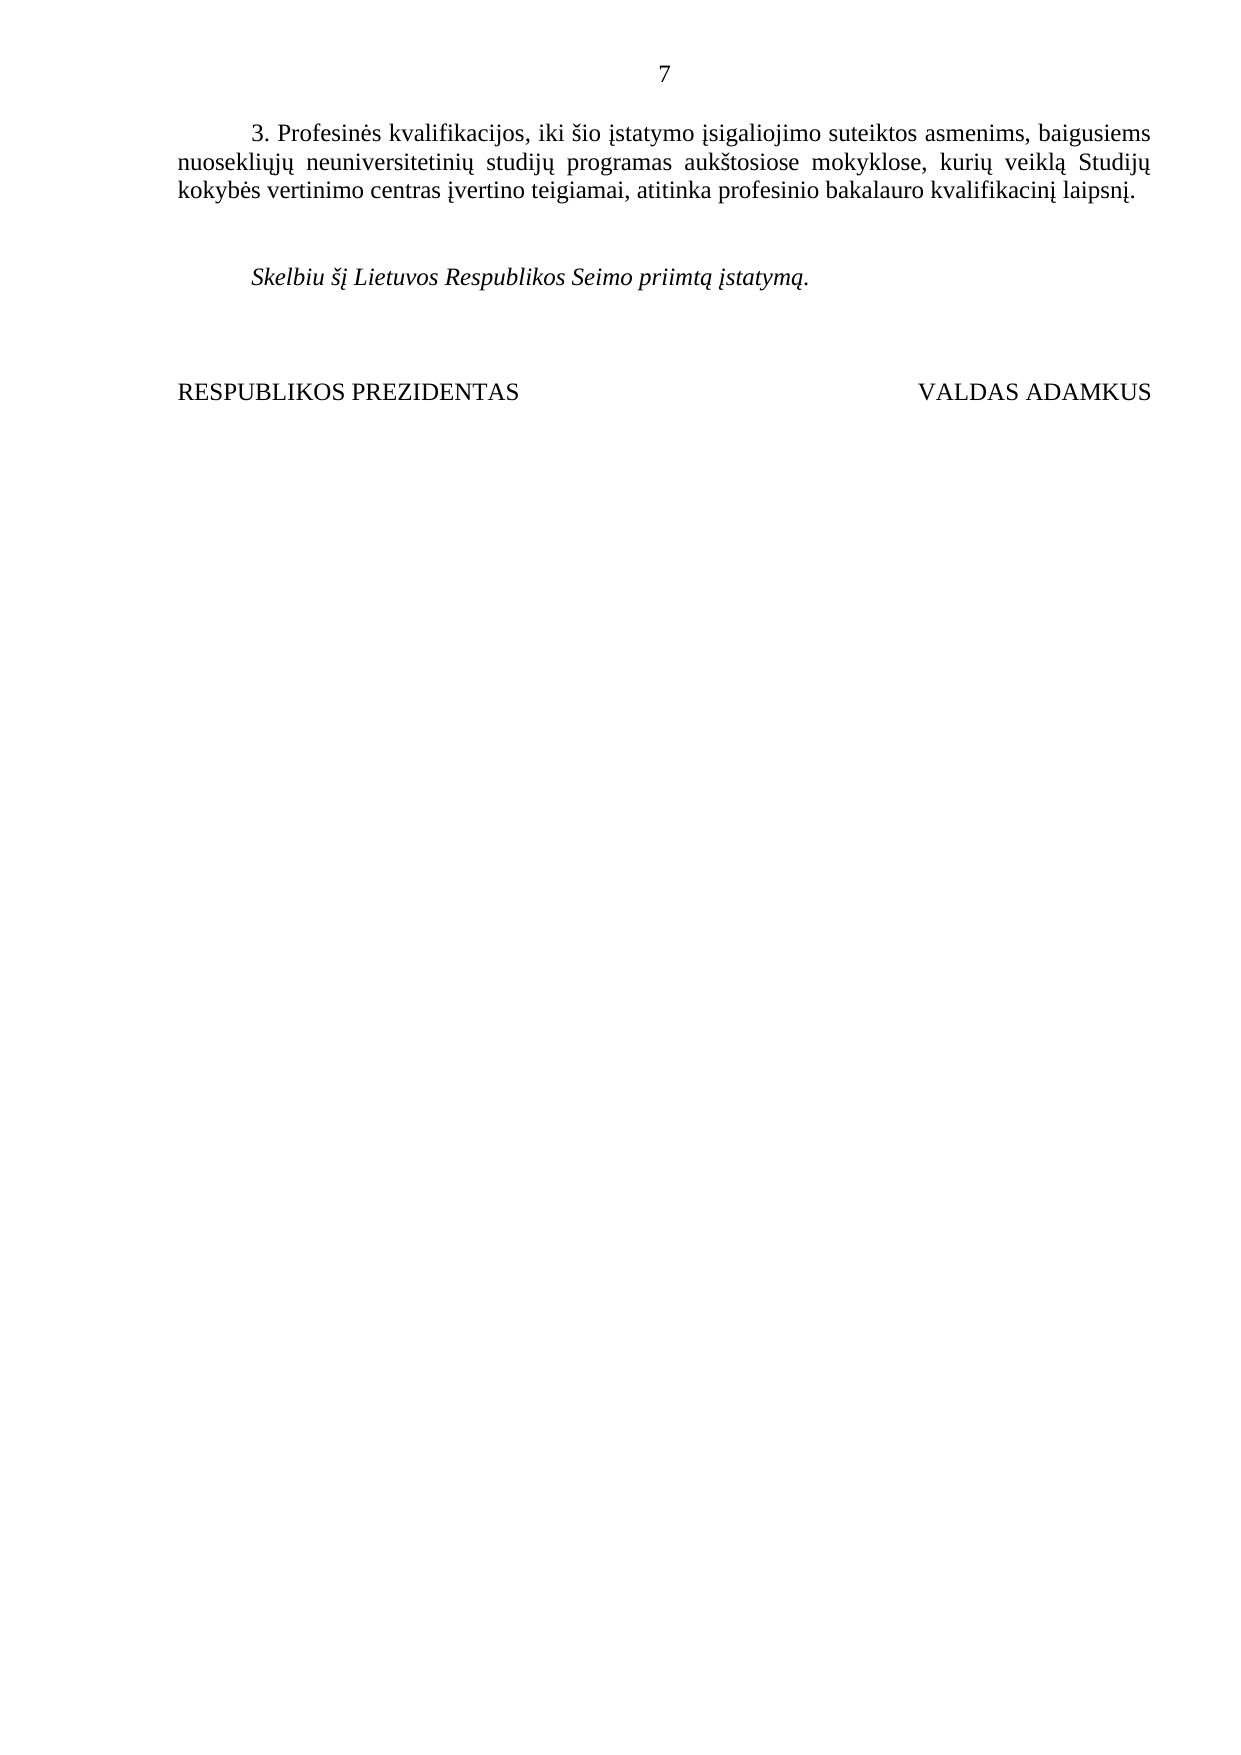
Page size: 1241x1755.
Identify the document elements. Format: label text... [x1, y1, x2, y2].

text 3. Profesinės kvalifikacijos, iki šio įstatymo įsigaliojimo suteiktos asmenims, baigusiems nuosekliųjų neuniversitetinių studijų programas aukštosiose mokyklose, kurių veiklą Studijų kokybės vertinimo centras įvertino teigiamai, atitinka profesinio bakalauro kvalifikacinį laipsnį. [177, 118, 1152, 204]
text Skelbiu šį Lietuvos Respublikos Seimo priimtą įstatymą. [177, 262, 1152, 291]
text RESPUBLIKOS PREZIDENTAS VALDAS ADAMKUS [177, 377, 1152, 406]
